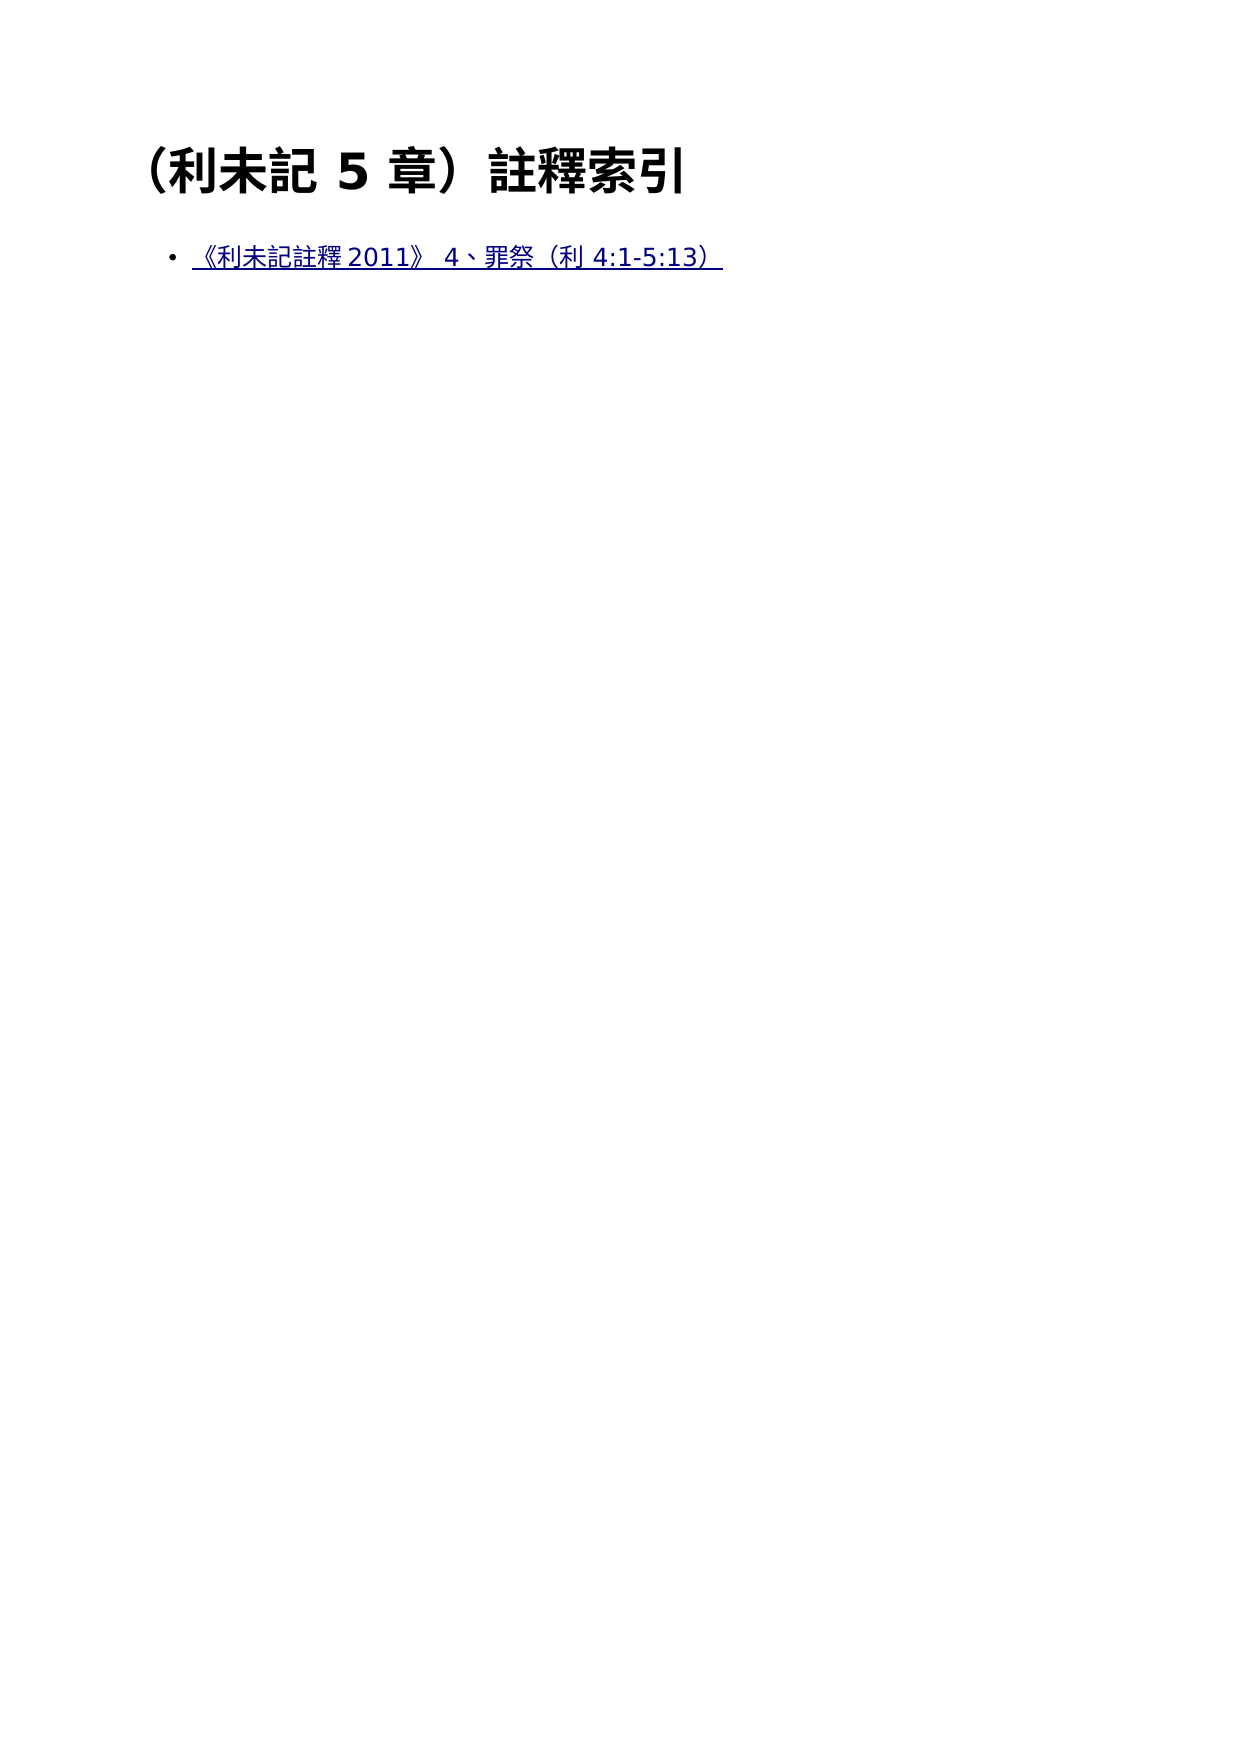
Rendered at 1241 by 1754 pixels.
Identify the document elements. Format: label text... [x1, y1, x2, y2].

subtitle （利未記 5 章）註釋索引 [118, 143, 1122, 201]
list 《利未記註釋2011》 4、罪祭（利 4:1-5:13） [177, 243, 1122, 272]
